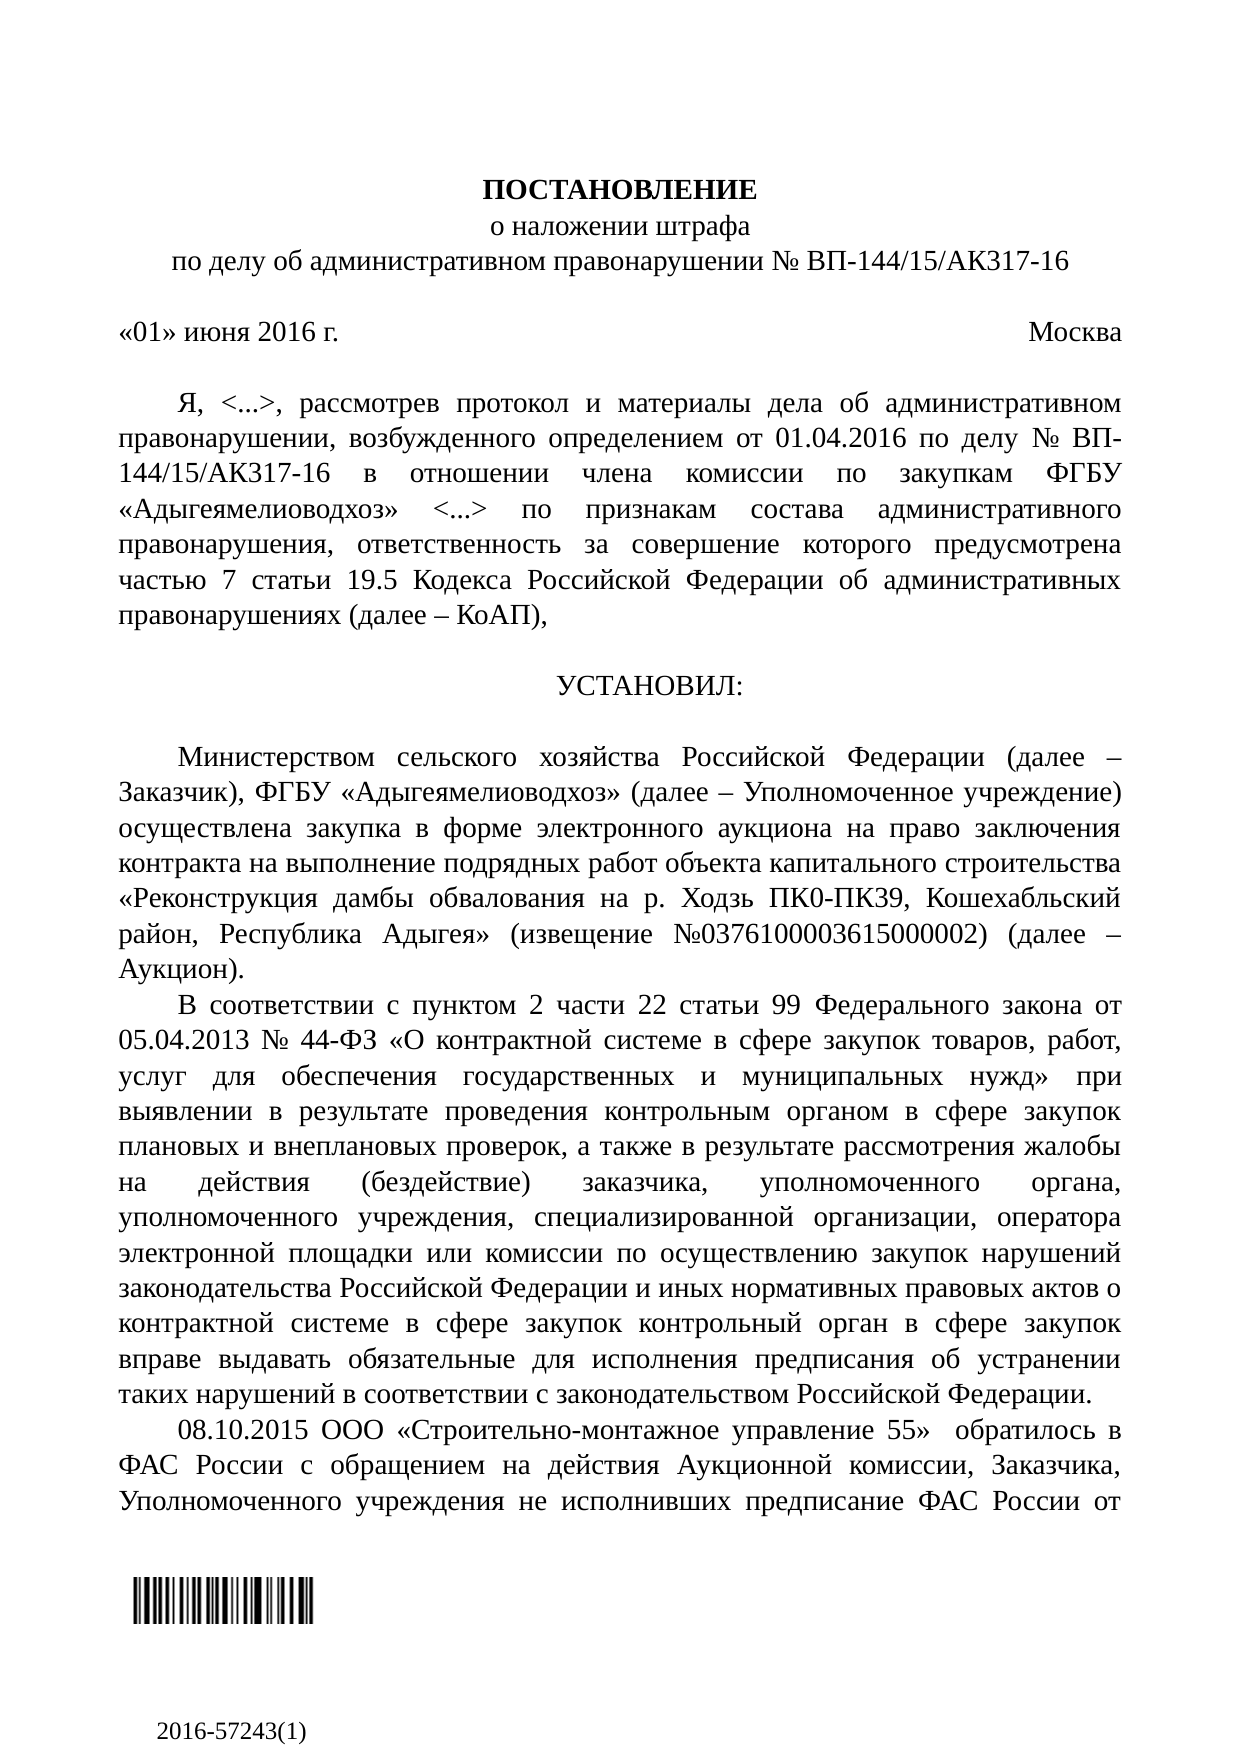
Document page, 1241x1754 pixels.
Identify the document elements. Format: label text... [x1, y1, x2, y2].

subtitle ПОСТАНОВЛЕНИЕ [118, 171, 1122, 207]
text 08.10.2015 ООО «Строительно-монтажное управление 55» обратилось в ФАС России с обращением на действия Аукционной комиссии, Заказчика, Уполномоченного учреждения не исполнивших предписание ФАС России от [118, 1411, 1122, 1517]
text по делу об административном правонарушении № ВП-144/15/АК317-16 [118, 242, 1122, 277]
text В соответствии с пунктом 2 части 22 статьи 99 Федерального закона от 05.04.2013 № 44-ФЗ «О контрактной системе в сфере закупок товаров, работ, услуг для обеспечения государственных и муниципальных нужд» при выявлении в результате проведения контрольным органом в сфере закупок плановых и внеплановых проверок, а также в результате рассмотрения жалобы на действия (бездействие) заказчика, уполномоченного органа, уполномоченного учреждения, специализированной организации, оператора электронной площадки или комиссии по осуществлению закупок нарушений законодательства Российской Федерации и иных нормативных правовых актов о контрактной системе в сфере закупок контрольный орган в сфере закупок вправе выдавать обязательные для исполнения предписания об устранении таких нарушений в соответствии с законодательством Российской Федерации. [118, 986, 1122, 1411]
text Я, <...>, рассмотрев протокол и материалы дела об административном правонарушении, возбужденного определением от 01.04.2016 по делу № ВП-144/15/АК317-16 в отношении члена комиссии по закупкам ФГБУ «Адыгеямелиоводхоз» <...> по признакам состава административного правонарушения, ответственность за совершение которого предусмотрена частью 7 статьи 19.5 Кодекса Российской Федерации об административных правонарушениях (далее – КоАП), [118, 384, 1122, 632]
picture [118, 1577, 331, 1624]
text о наложении штрафа [118, 207, 1122, 242]
text «01» июня 2016 г. Москва [118, 313, 1122, 348]
text УСТАНОВИЛ: [118, 667, 1122, 702]
text Министерством сельского хозяйства Российской Федерации (далее – Заказчик), ФГБУ «Адыгеямелиоводхоз» (далее – Уполномоченное учреждение) осуществлена закупка в форме электронного аукциона на право заключения контракта на выполнение подрядных работ объекта капитального строительства «Реконструкция дамбы обвалования на р. Ходзь ПК0-ПК39, Кошехабльский район, Республика Адыгея» (извещение №0376100003615000002) (далее – Аукцион). [118, 738, 1122, 986]
